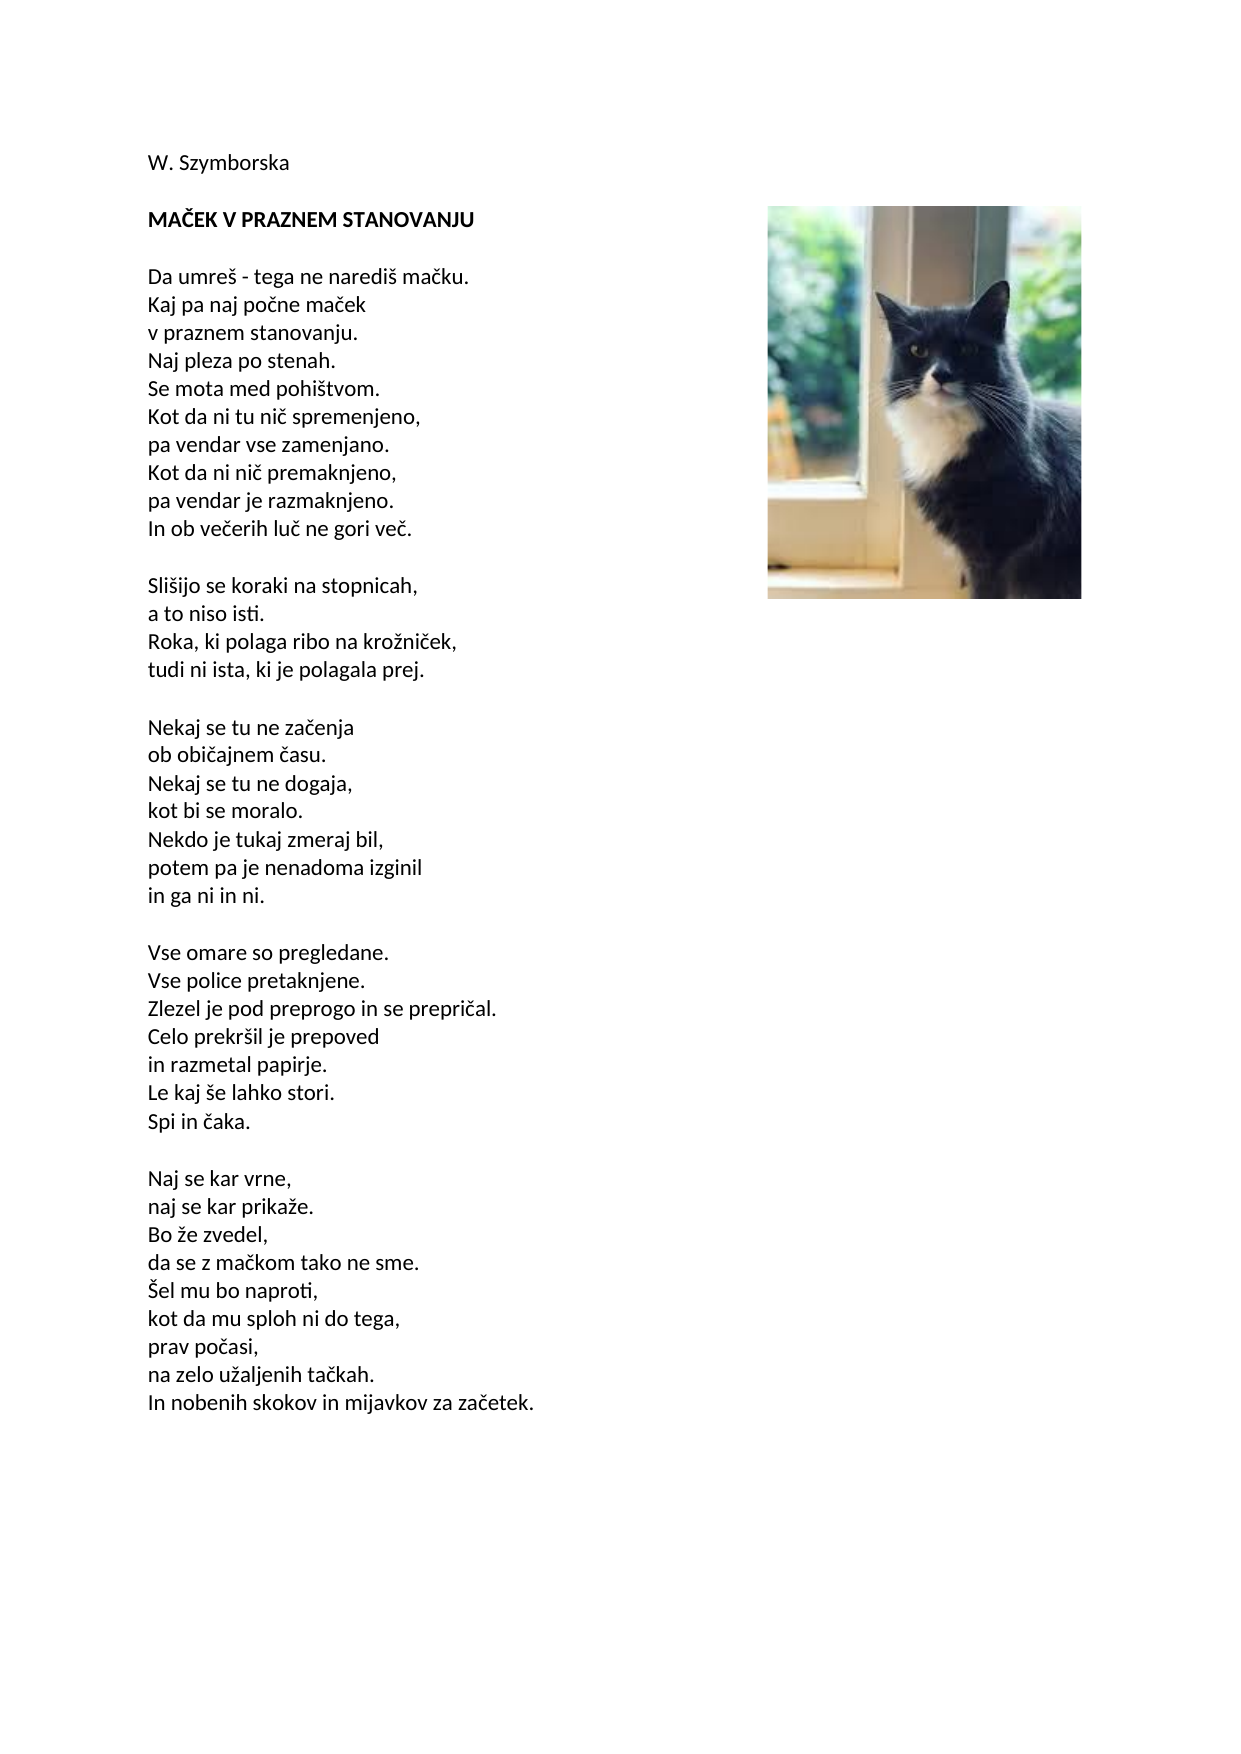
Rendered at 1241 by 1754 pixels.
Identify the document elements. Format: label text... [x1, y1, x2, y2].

text Slišijo se koraki na stopnicah, a to niso isti. Roka, ki polaga ribo na krožniček, tudi ni ista, ki je polagala prej. [148, 571, 1093, 683]
picture [767, 206, 1082, 599]
text W. Szymborska [148, 148, 1093, 176]
text Nekaj se tu ne začenja ob običajnem času. Nekaj se tu ne dogaja, kot bi se moralo. Nekdo je tukaj zmeraj bil, potem pa je nenadoma izginil in ga ni in ni. [148, 713, 1093, 909]
text Vse omare so pregledane. Vse police pretaknjene. Zlezel je pod preprogo in se prepričal. Celo prekršil je prepoved in razmetal papirje. Le kaj še lahko stori. Spi in čaka. [148, 938, 1093, 1135]
text Da umreš - tega ne narediš mačku. Kaj pa naj počne maček v praznem stanovanju. Naj pleza po stenah. Se mota med pohištvom. Kot da ni tu nič spremenjeno, pa vendar vse zamenjano. Kot da ni nič premaknjeno, pa vendar je razmaknjeno. In ob večerih luč ne gori več. [148, 262, 767, 542]
text Naj se kar vrne, naj se kar prikaže. Bo že zvedel, da se z mačkom tako ne sme. Šel mu bo naproti, kot da mu sploh ni do tega, prav počasi, na zelo užaljenih tačkah. In nobenih skokov in mijavkov za začetek. [148, 1164, 1093, 1416]
text MAČEK V PRAZNEM STANOVANJU [148, 205, 1093, 233]
